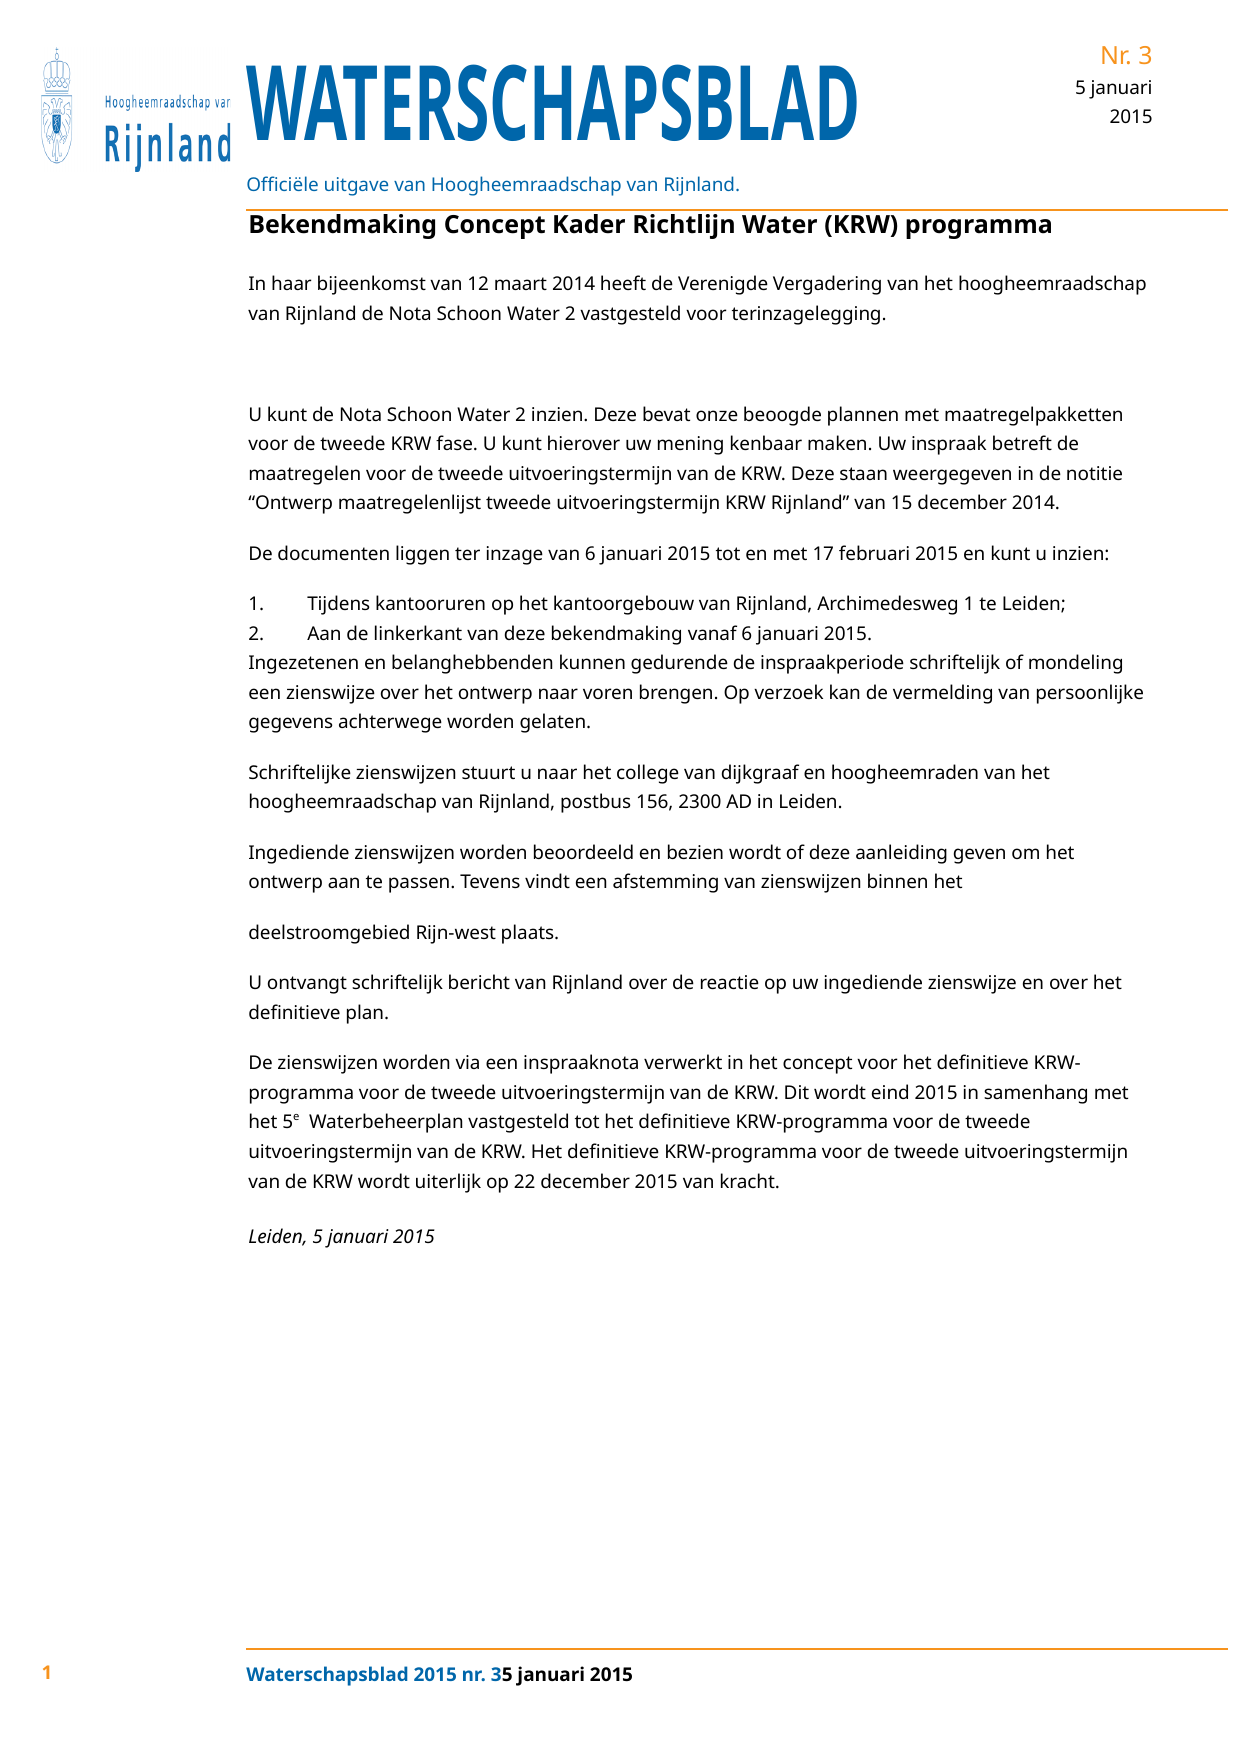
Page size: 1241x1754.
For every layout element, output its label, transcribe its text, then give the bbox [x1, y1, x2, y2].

text deelstroomgebied Rijn-west plaats. [248, 919, 1152, 945]
text Bekendmaking Concept Kader Richtlijn Water (KRW) programma [248, 211, 1152, 241]
list Aan de linkerkant van deze bekendmaking vanaf 6 januari 2015. [248, 620, 1152, 646]
text Schriftelijke zienswijzen stuurt u naar het college van dijkgraaf en hoogheemraden van het hoogheemraadschap van Rijnland, postbus 156, 2300 AD in Leiden. [248, 759, 1152, 814]
text Ingediende zienswijzen worden beoordeeld en bezien wordt of deze aanleiding geven om het ontwerp aan te passen. Tevens vindt een afstemming van zienswijzen binnen het [248, 839, 1152, 894]
text U ontvangt schriftelijk bericht van Rijnland over de reactie op uw ingediende zienswijze en over het definitieve plan. [248, 969, 1152, 1025]
picture [41, 47, 231, 172]
text In haar bijeenkomst van 12 maart 2014 heeft de Verenigde Vergadering van het hoogheemraadschap van Rijnland de Nota Schoon Water 2 vastgesteld voor terinzagelegging. [248, 270, 1152, 326]
text De documenten liggen ter inzage van 6 januari 2015 tot en met 17 februari 2015 en kunt u inzien: [248, 540, 1152, 566]
text De zienswijzen worden via een inspraaknota verwerkt in het concept voor het definitieve KRW- programma voor de tweede uitvoeringstermijn van de KRW. Dit wordt eind 2015 in samenhang met het 5e Waterbeheerplan vastgesteld tot het definitieve KRW-programma voor de tweede uitvoeringstermijn van de KRW. Het definitieve KRW-programma voor de tweede uitvoeringstermijn van de KRW wordt uiterlijk op 22 december 2015 van kracht. [248, 1049, 1152, 1193]
text Ingezetenen en belanghebbenden kunnen gedurende de inspraakperiode schriftelijk of mondeling een zienswijze over het ontwerp naar voren brengen. Op verzoek kan de vermelding van persoonlijke gegevens achterwege worden gelaten. [248, 649, 1152, 734]
text U kunt de Nota Schoon Water 2 inzien. Deze bevat onze beoogde plannen met maatregelpakketten voor de tweede KRW fase. U kunt hierover uw mening kenbaar maken. Uw inspraak betreft de maatregelen voor de tweede uitvoeringstermijn van de KRW. Deze staan weergegeven in de notitie “Ontwerp maatregelenlijst tweede uitvoeringstermijn KRW Rijnland” van 15 december 2014. [248, 401, 1152, 515]
list Tijdens kantooruren op het kantoorgebouw van Rijnland, Archimedesweg 1 te Leiden; [248, 590, 1152, 616]
text Leiden, 5 januari 2015 [248, 1223, 1152, 1249]
